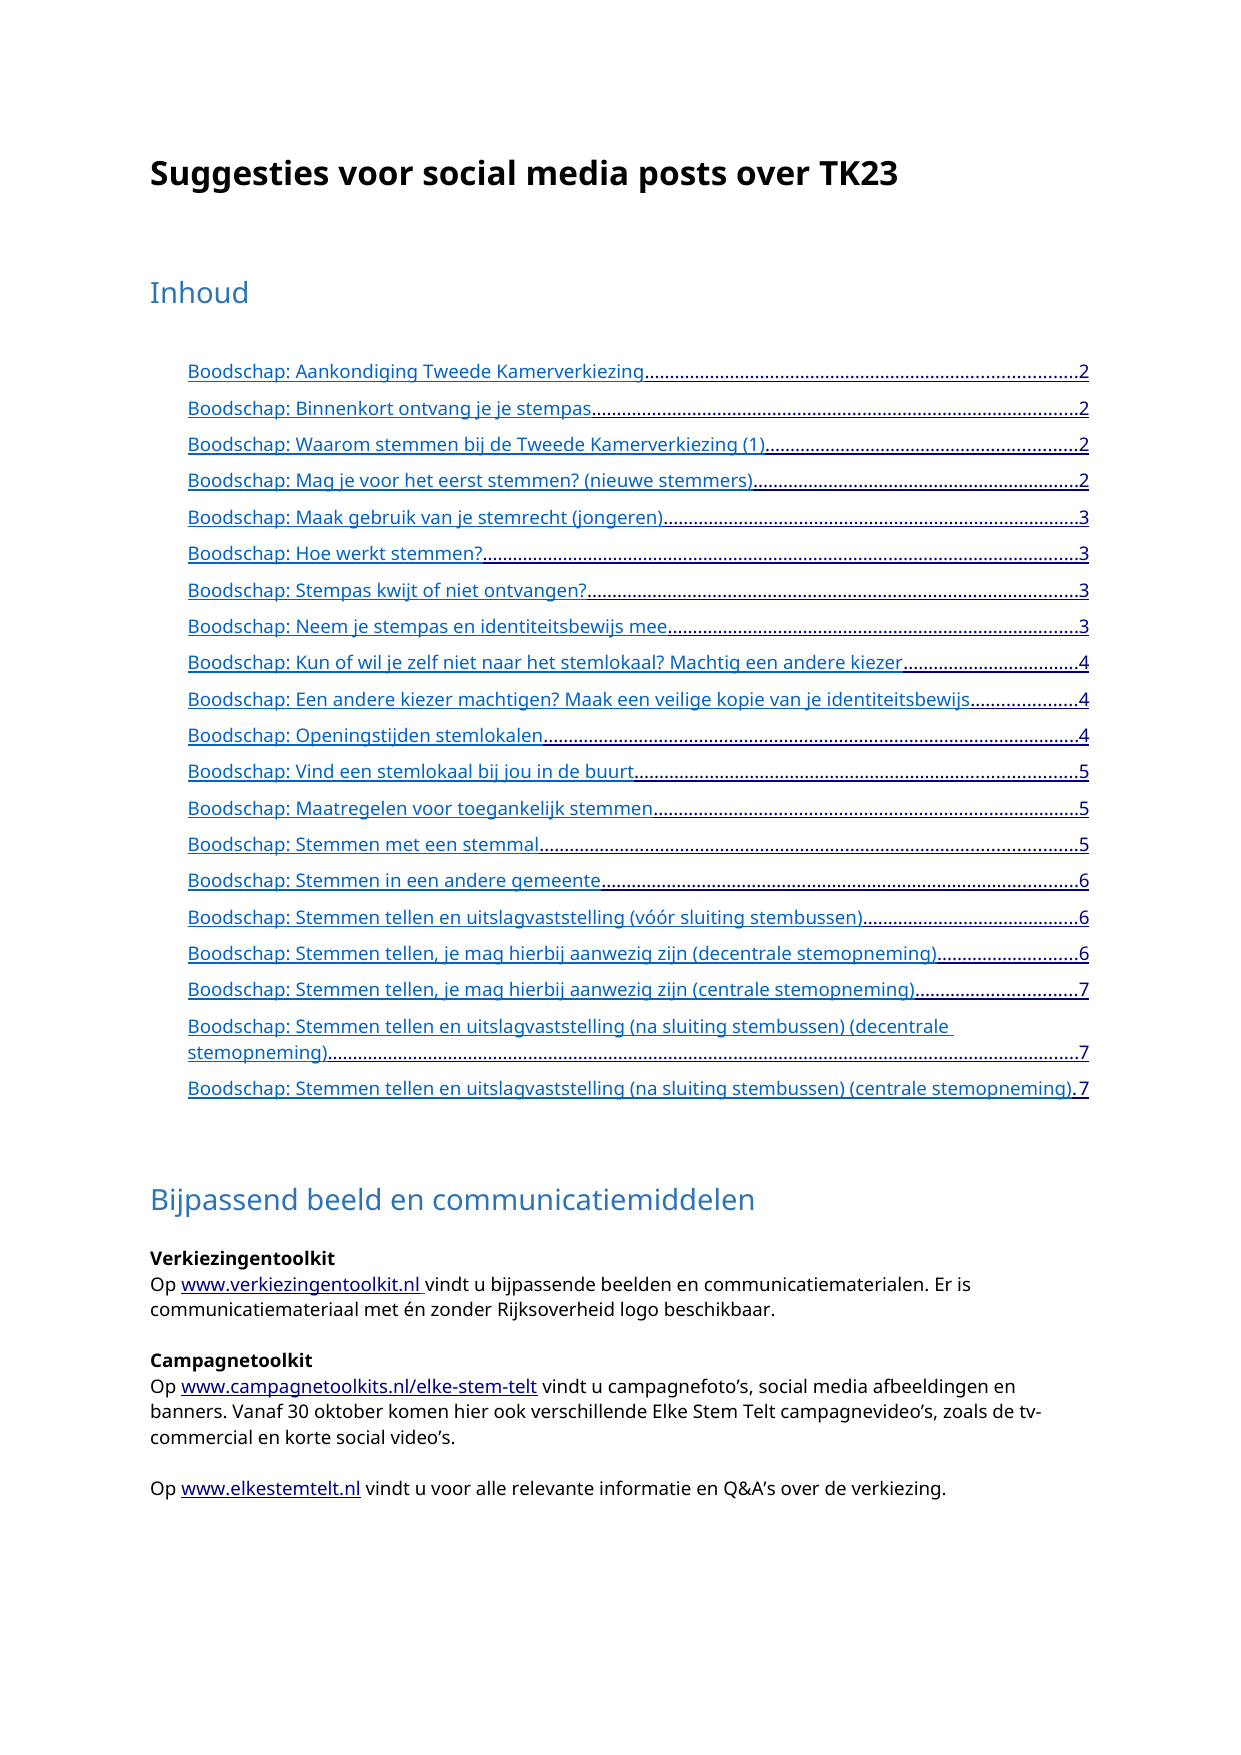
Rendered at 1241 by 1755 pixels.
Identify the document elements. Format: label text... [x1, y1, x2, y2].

text Boodschap: Binnenkort ontvang je je stempas 2 [187, 395, 1090, 421]
text Boodschap: Aankondiging Tweede Kamerverkiezing 2 [187, 359, 1090, 384]
text Op www.elkestemtelt.nl vindt u voor alle relevante informatie en Q&A’s over de verkiezing. [150, 1475, 1090, 1501]
text Boodschap: Stemmen met een stemmal 5 [187, 831, 1090, 857]
text Boodschap: Neem je stempas en identiteitsbewijs mee 3 [187, 613, 1090, 639]
text Suggesties voor social media posts over TK23 [150, 150, 1090, 195]
text Boodschap: Stemmen tellen en uitslagvaststelling (vóór sluiting stembussen) 6 [187, 904, 1090, 929]
text Boodschap: Stemmen tellen, je mag hierbij aanwezig zijn (centrale stemopneming) 7 [187, 977, 1090, 1002]
text Boodschap: Stemmen in een andere gemeente 6 [187, 868, 1090, 893]
text Boodschap: Vind een stemlokaal bij jou in de buurt 5 [187, 759, 1090, 784]
text Boodschap: Stemmen tellen en uitslagvaststelling (na sluiting stembussen) (decentrale stemopneming) 7 [187, 1013, 1090, 1064]
text Bijpassend beeld en communicatiemiddelen [150, 1179, 1090, 1219]
text Boodschap: Maak gebruik van je stemrecht (jongeren) 3 [187, 504, 1090, 530]
text Boodschap: Een andere kiezer machtigen? Maak een veilige kopie van je identiteitsbewijs 4 [187, 686, 1090, 711]
text Boodschap: Stemmen tellen, je mag hierbij aanwezig zijn (decentrale stemopneming) 6 [187, 940, 1090, 966]
text Boodschap: Waarom stemmen bij de Tweede Kamerverkiezing (1) 2 [187, 431, 1090, 457]
text Boodschap: Stemmen tellen en uitslagvaststelling (na sluiting stembussen) (centrale stemopneming) 7 [187, 1075, 1090, 1101]
text Verkiezingentoolkit [150, 1245, 1090, 1271]
text Op www.campagnetoolkits.nl/elke-stem-telt vindt u campagnefoto’s, social media afbeeldingen en banners. Vanaf 30 oktober komen hier ook verschillende Elke Stem Telt campagnevideo’s, zoals de tv-commercial en korte social video’s. [150, 1373, 1090, 1449]
text Campagnetoolkit [150, 1347, 1090, 1373]
text Inhoud [150, 272, 1090, 358]
text Boodschap: Kun of wil je zelf niet naar het stemlokaal? Machtig een andere kiezer 4 [187, 649, 1090, 675]
text Boodschap: Openingstijden stemlokalen 4 [187, 722, 1090, 748]
text Boodschap: Hoe werkt stemmen? 3 [187, 541, 1090, 566]
text Boodschap: Stempas kwijt of niet ontvangen? 3 [187, 577, 1090, 602]
text Boodschap: Maatregelen voor toegankelijk stemmen 5 [187, 795, 1090, 821]
text Boodschap: Mag je voor het eerst stemmen? (nieuwe stemmers) 2 [187, 468, 1090, 493]
text Op www.verkiezingentoolkit.nl vindt u bijpassende beelden en communicatiematerialen. Er is communicatiemateriaal met én zonder Rijksoverheid logo beschikbaar. [150, 1271, 1090, 1322]
